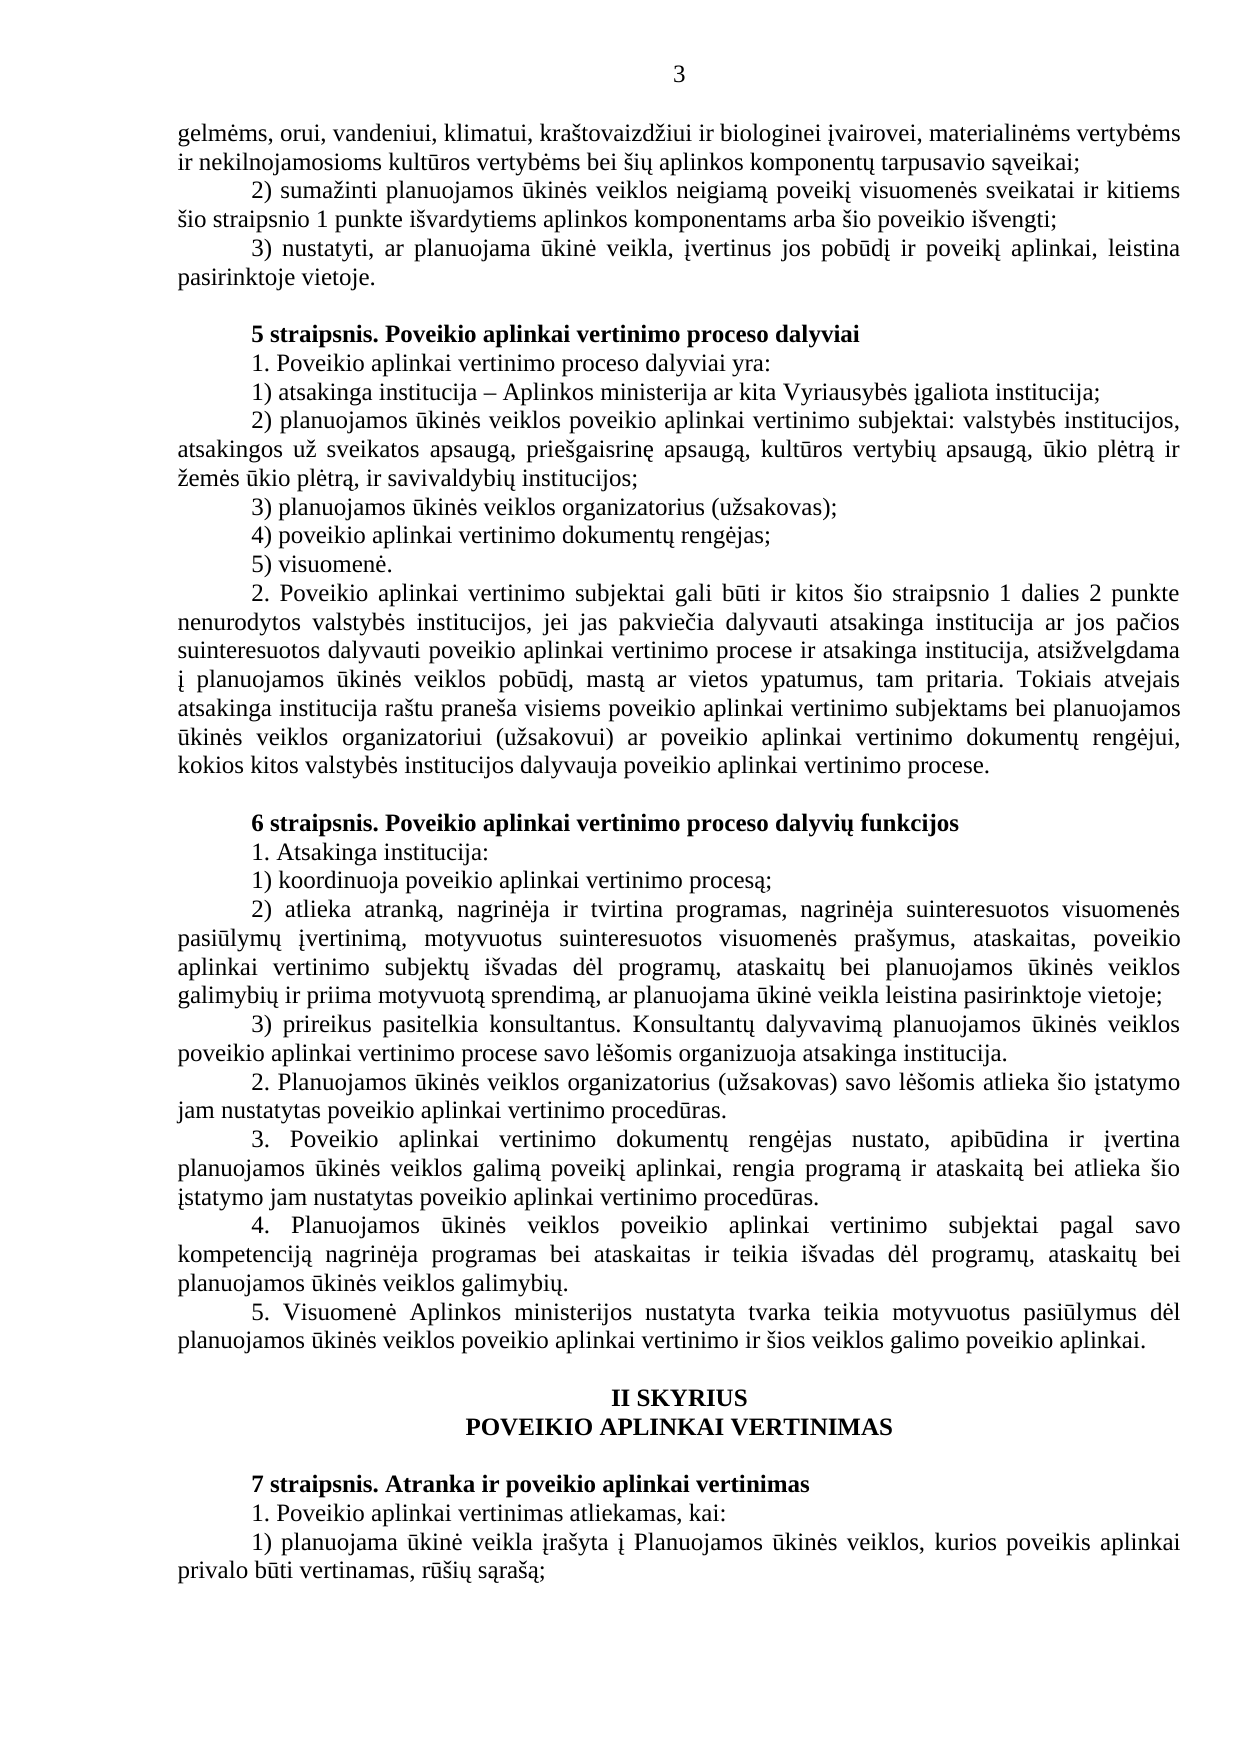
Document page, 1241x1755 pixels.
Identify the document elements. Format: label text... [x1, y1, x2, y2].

text 2) sumažinti planuojamos ūkinės veiklos neigiamą poveikį visuomenės sveikatai ir kitiems šio straipsnio 1 punkte išvardytiems aplinkos komponentams arba šio poveikio išvengti; [177, 176, 1181, 233]
text II SKYRIUS [177, 1383, 1181, 1412]
text 4) poveikio aplinkai vertinimo dokumentų rengėjas; [177, 521, 1181, 549]
text 4. Planuojamos ūkinės veiklos poveikio aplinkai vertinimo subjektai pagal savo kompetenciją nagrinėja programas bei ataskaitas ir teikia išvadas dėl programų, ataskaitų bei planuojamos ūkinės veiklos galimybių. [177, 1211, 1181, 1297]
text 7 straipsnis. Atranka ir poveikio aplinkai vertinimas [177, 1469, 1181, 1498]
text 1. Poveikio aplinkai vertinimas atliekamas, kai: [177, 1498, 1181, 1527]
text POVEIKIO APLINKAI VERTINIMAS [177, 1412, 1181, 1441]
text 3) planuojamos ūkinės veiklos organizatorius (užsakovas); [177, 492, 1181, 521]
text 2) atlieka atranką, nagrinėja ir tvirtina programas, nagrinėja suinteresuotos visuomenės pasiūlymų įvertinimą, motyvuotus suinteresuotos visuomenės prašymus, ataskaitas, poveikio aplinkai vertinimo subjektų išvadas dėl programų, ataskaitų bei planuojamos ūkinės veiklos galimybių ir priima motyvuotą sprendimą, ar planuojama ūkinė veikla leistina pasirinktoje vietoje; [177, 894, 1181, 1009]
text 1) atsakinga institucija – Aplinkos ministerija ar kita Vyriausybės įgaliota institucija; [177, 377, 1181, 406]
text 5. Visuomenė Aplinkos ministerijos nustatyta tvarka teikia motyvuotus pasiūlymus dėl planuojamos ūkinės veiklos poveikio aplinkai vertinimo ir šios veiklos galimo poveikio aplinkai. [177, 1297, 1181, 1354]
text 5 straipsnis. Poveikio aplinkai vertinimo proceso dalyviai [177, 319, 1181, 348]
text 3) nustatyti, ar planuojama ūkinė veikla, įvertinus jos pobūdį ir poveikį aplinkai, leistina pasirinktoje vietoje. [177, 233, 1181, 291]
text 1. Poveikio aplinkai vertinimo proceso dalyviai yra: [177, 348, 1181, 377]
text 1) koordinuoja poveikio aplinkai vertinimo procesą; [177, 866, 1181, 894]
text 2. Planuojamos ūkinės veiklos organizatorius (užsakovas) savo lėšomis atlieka šio įstatymo jam nustatytas poveikio aplinkai vertinimo procedūras. [177, 1067, 1181, 1124]
text 1. Atsakinga institucija: [177, 837, 1181, 866]
text gelmėms, orui, vandeniui, klimatui, kraštovaizdžiui ir biologinei įvairovei, materialinėms vertybėms ir nekilnojamosioms kultūros vertybėms bei šių aplinkos komponentų tarpusavio sąveikai; [177, 118, 1181, 176]
text 5) visuomenė. [177, 549, 1181, 578]
text 3. Poveikio aplinkai vertinimo dokumentų rengėjas nustato, apibūdina ir įvertina planuojamos ūkinės veiklos galimą poveikį aplinkai, rengia programą ir ataskaitą bei atlieka šio įstatymo jam nustatytas poveikio aplinkai vertinimo procedūras. [177, 1124, 1181, 1211]
text 3) prireikus pasitelkia konsultantus. Konsultantų dalyvavimą planuojamos ūkinės veiklos poveikio aplinkai vertinimo procese savo lėšomis organizuoja atsakinga institucija. [177, 1009, 1181, 1067]
text 2) planuojamos ūkinės veiklos poveikio aplinkai vertinimo subjektai: valstybės institucijos, atsakingos už sveikatos apsaugą, priešgaisrinę apsaugą, kultūros vertybių apsaugą, ūkio plėtrą ir žemės ūkio plėtrą, ir savivaldybių institucijos; [177, 406, 1181, 492]
text 1) planuojama ūkinė veikla įrašyta į Planuojamos ūkinės veiklos, kurios poveikis aplinkai privalo būti vertinamas, rūšių sąrašą; [177, 1527, 1181, 1584]
text 2. Poveikio aplinkai vertinimo subjektai gali būti ir kitos šio straipsnio 1 dalies 2 punkte nenurodytos valstybės institucijos, jei jas pakviečia dalyvauti atsakinga institucija ar jos pačios suinteresuotos dalyvauti poveikio aplinkai vertinimo procese ir atsakinga institucija, atsižvelgdama į planuojamos ūkinės veiklos pobūdį, mastą ar vietos ypatumus, tam pritaria. Tokiais atvejais atsakinga institucija raštu praneša visiems poveikio aplinkai vertinimo subjektams bei planuojamos ūkinės veiklos organizatoriui (užsakovui) ar poveikio aplinkai vertinimo dokumentų rengėjui, kokios kitos valstybės institucijos dalyvauja poveikio aplinkai vertinimo procese. [177, 578, 1181, 779]
text 6 straipsnis. Poveikio aplinkai vertinimo proceso dalyvių funkcijos [177, 808, 1181, 837]
